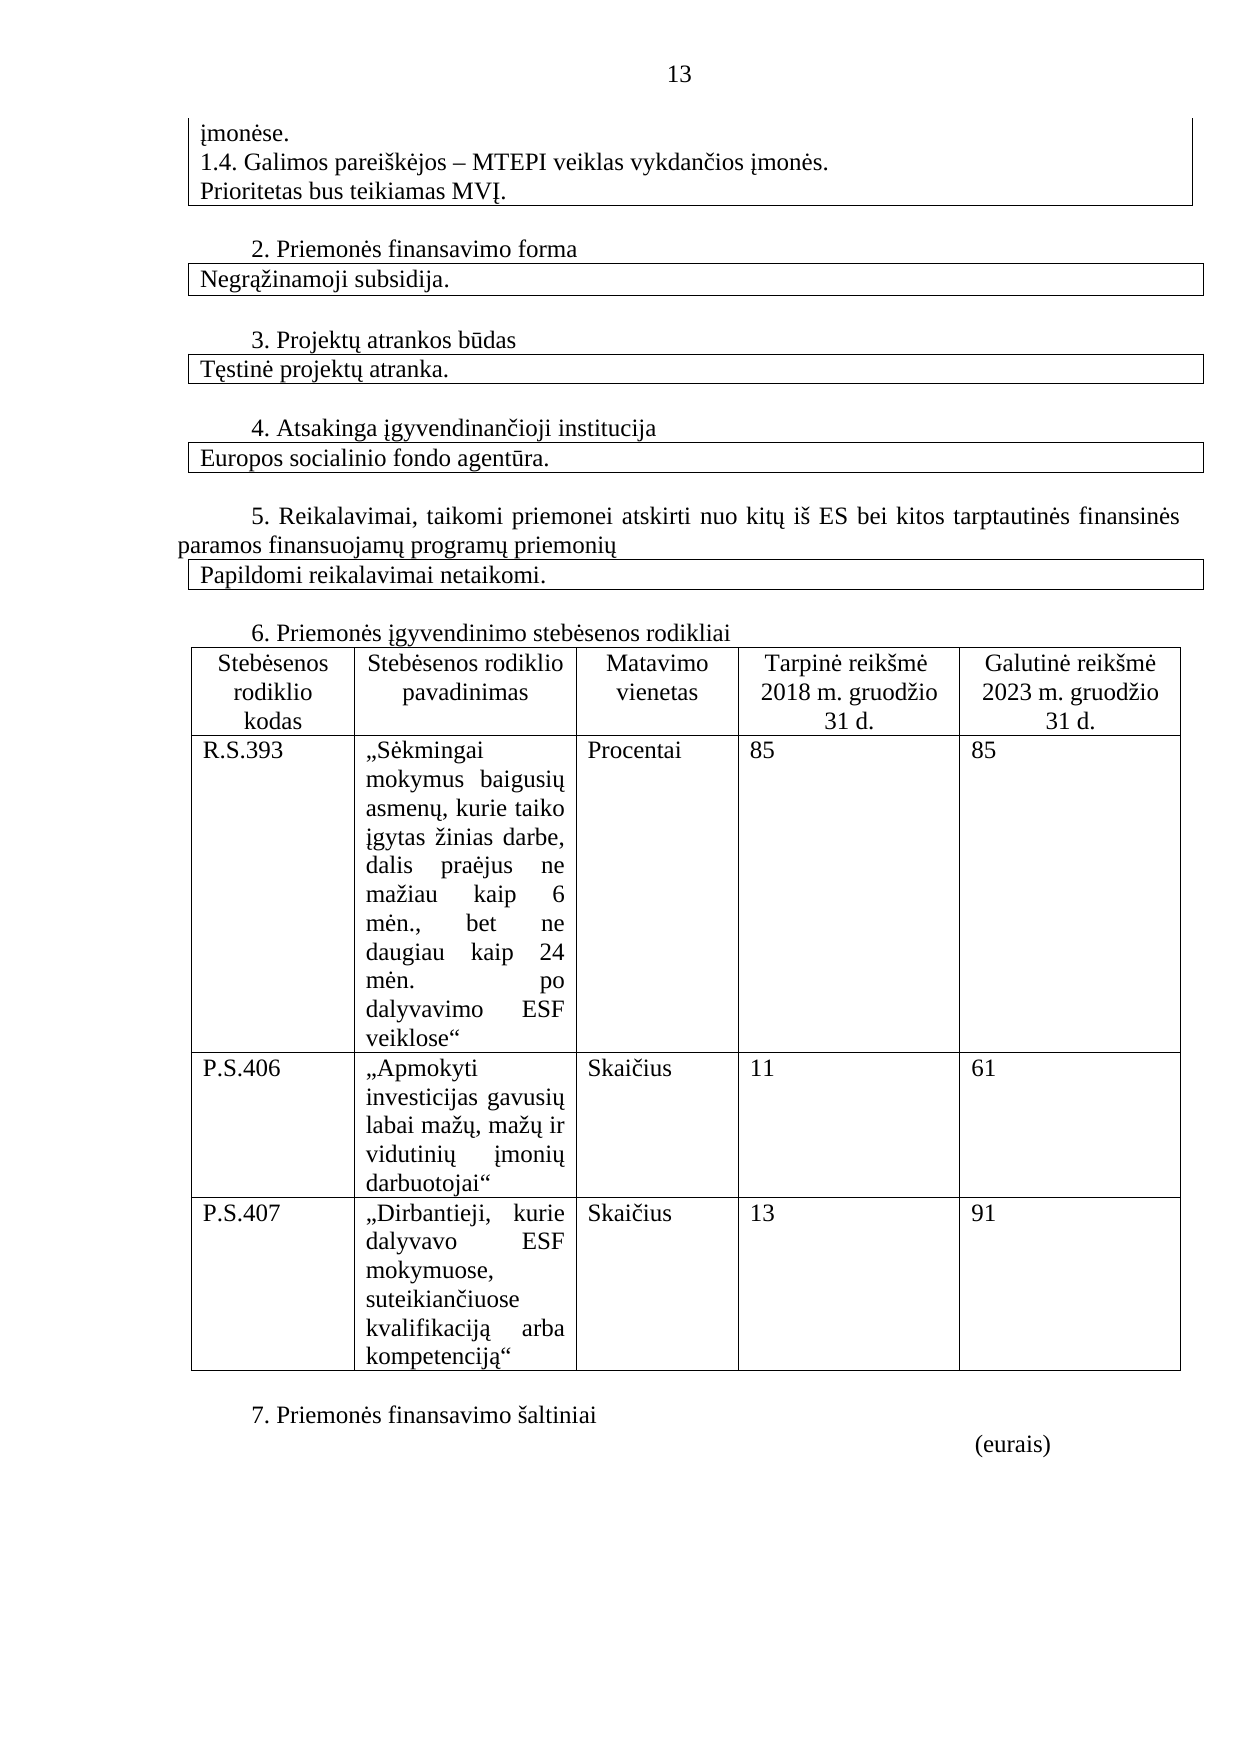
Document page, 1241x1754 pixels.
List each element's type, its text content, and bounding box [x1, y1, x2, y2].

table_header Matavimo vienetas [577, 648, 738, 734]
table_cell P.S.406 [192, 1053, 354, 1197]
table_cell įmonėse. [189, 118, 1192, 147]
table_cell „Sėkmingai mokymus baigusių asmenų, kurie taiko įgytas žinias darbe, dalis praėjus ne mažiau kaip 6 mėn., bet ne daugiau kaip 24 mėn. po dalyvavimo ESF veiklose“ [355, 736, 576, 1052]
table_cell P.S.407 [192, 1198, 354, 1370]
text 2. Priemonės finansavimo forma [177, 234, 1181, 263]
text 5. Reikalavimai, taikomi priemonei atskirti nuo kitų iš ES bei kitos tarptautinės finansinės paramos finansuojamų programų priemonių [177, 501, 1181, 559]
table_cell Skaičius [577, 1198, 738, 1370]
table_header Tęstinė projektų atranka. [189, 355, 1203, 383]
table_cell „Dirbantieji, kurie dalyvavo ESF mokymuose, suteikiančiuose kvalifikaciją arba kompetenciją“ [355, 1198, 576, 1370]
text 7. Priemonės finansavimo šaltiniai [177, 1400, 1181, 1429]
table_cell 61 [960, 1053, 1180, 1197]
table_cell Procentai [577, 736, 738, 1052]
table_cell R.S.393 [192, 736, 354, 1052]
table_cell 11 [739, 1053, 959, 1197]
table_header Papildomi reikalavimai netaikomi. [189, 560, 1203, 589]
text 4. Atsakinga įgyvendinančioji institucija [177, 413, 1181, 442]
text 6. Priemonės įgyvendinimo stebėsenos rodikliai [177, 618, 1181, 647]
table_cell 85 [739, 736, 959, 1052]
table_header Stebėsenos rodiklio kodas [192, 648, 354, 734]
table_header Negrąžinamoji subsidija. [189, 264, 1203, 295]
table_header Galutinė reikšmė 2023 m. gruodžio 31 d. [960, 648, 1180, 734]
table_header Europos socialinio fondo agentūra. [189, 443, 1203, 472]
text 3. Projektų atrankos būdas [177, 325, 1181, 353]
table_cell 1.4. Galimos pareiškėjos – MTEPI veiklas vykdančios įmonės. Prioritetas bus teikiamas MVĮ. [189, 147, 1192, 204]
table_header Stebėsenos rodiklio pavadinimas [355, 648, 576, 734]
table_cell „Apmokyti investicijas gavusių labai mažų, mažų ir vidutinių įmonių darbuotojai“ [355, 1053, 576, 1197]
table_cell Skaičius [577, 1053, 738, 1197]
table_cell 91 [960, 1198, 1180, 1370]
text (eurais) [177, 1429, 1181, 1457]
table_header Tarpinė reikšmė 2018 m. gruodžio 31 d. [739, 648, 959, 734]
table_cell 13 [739, 1198, 959, 1370]
table_cell 85 [960, 736, 1180, 1052]
